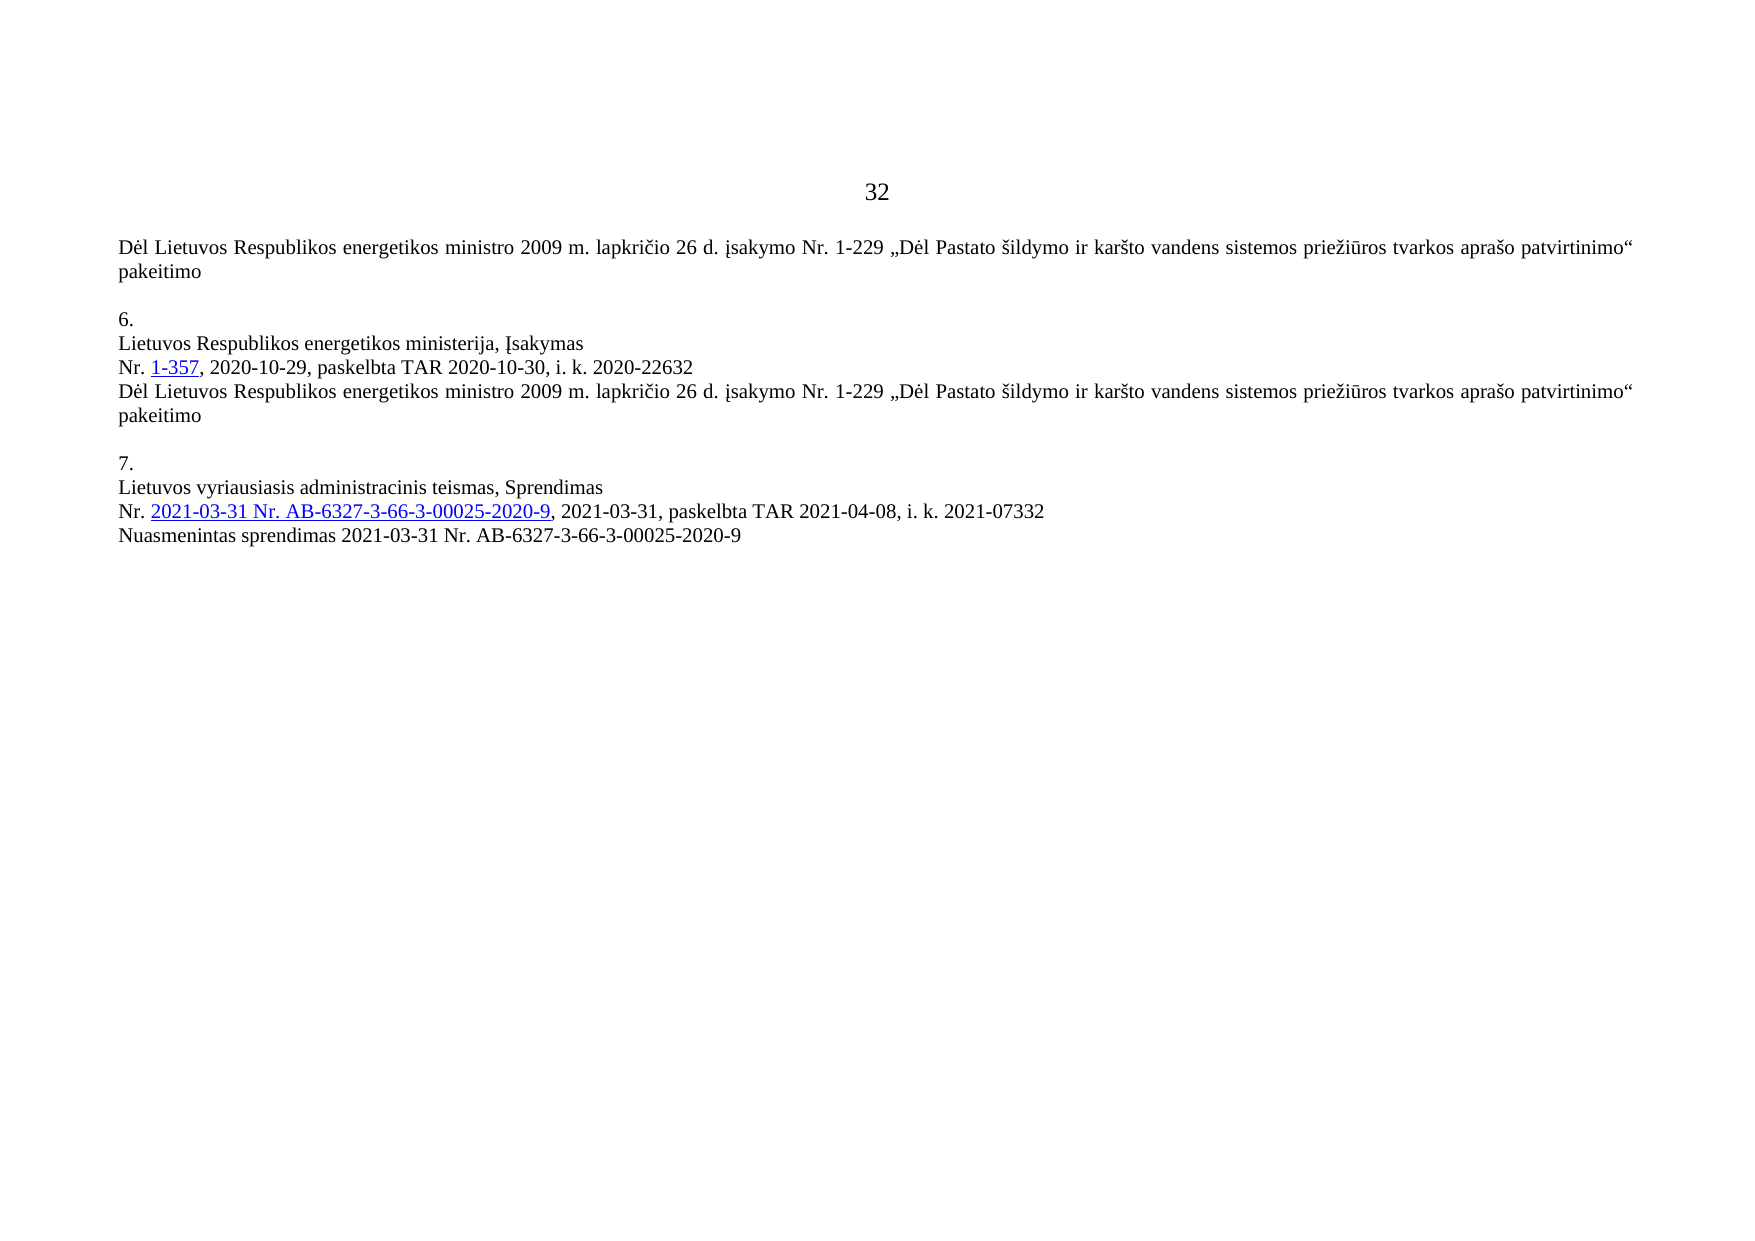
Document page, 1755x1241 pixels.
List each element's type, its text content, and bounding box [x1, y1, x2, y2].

text Dėl Lietuvos Respublikos energetikos ministro 2009 m. lapkričio 26 d. įsakymo Nr. 1-229 „Dėl Pastato šildymo ir karšto vandens sistemos priežiūros tvarkos aprašo patvirtinimo“ pakeitimo [118, 235, 1636, 283]
text Lietuvos Respublikos energetikos ministerija, Įsakymas [118, 331, 1636, 355]
text 6. [118, 307, 1636, 331]
text 7. [118, 451, 1636, 475]
text Nuasmenintas sprendimas 2021-03-31 Nr. AB-6327-3-66-3-00025-2020-9 [118, 523, 1636, 547]
text Dėl Lietuvos Respublikos energetikos ministro 2009 m. lapkričio 26 d. įsakymo Nr. 1-229 „Dėl Pastato šildymo ir karšto vandens sistemos priežiūros tvarkos aprašo patvirtinimo“ pakeitimo [118, 379, 1636, 427]
text Nr. 1-357, 2020-10-29, paskelbta TAR 2020-10-30, i. k. 2020-22632 [118, 355, 1636, 379]
text Nr. 2021-03-31 Nr. AB-6327-3-66-3-00025-2020-9, 2021-03-31, paskelbta TAR 2021-04-08, i. k. 2021-07332 [118, 499, 1636, 523]
text Lietuvos vyriausiasis administracinis teismas, Sprendimas [118, 475, 1636, 499]
